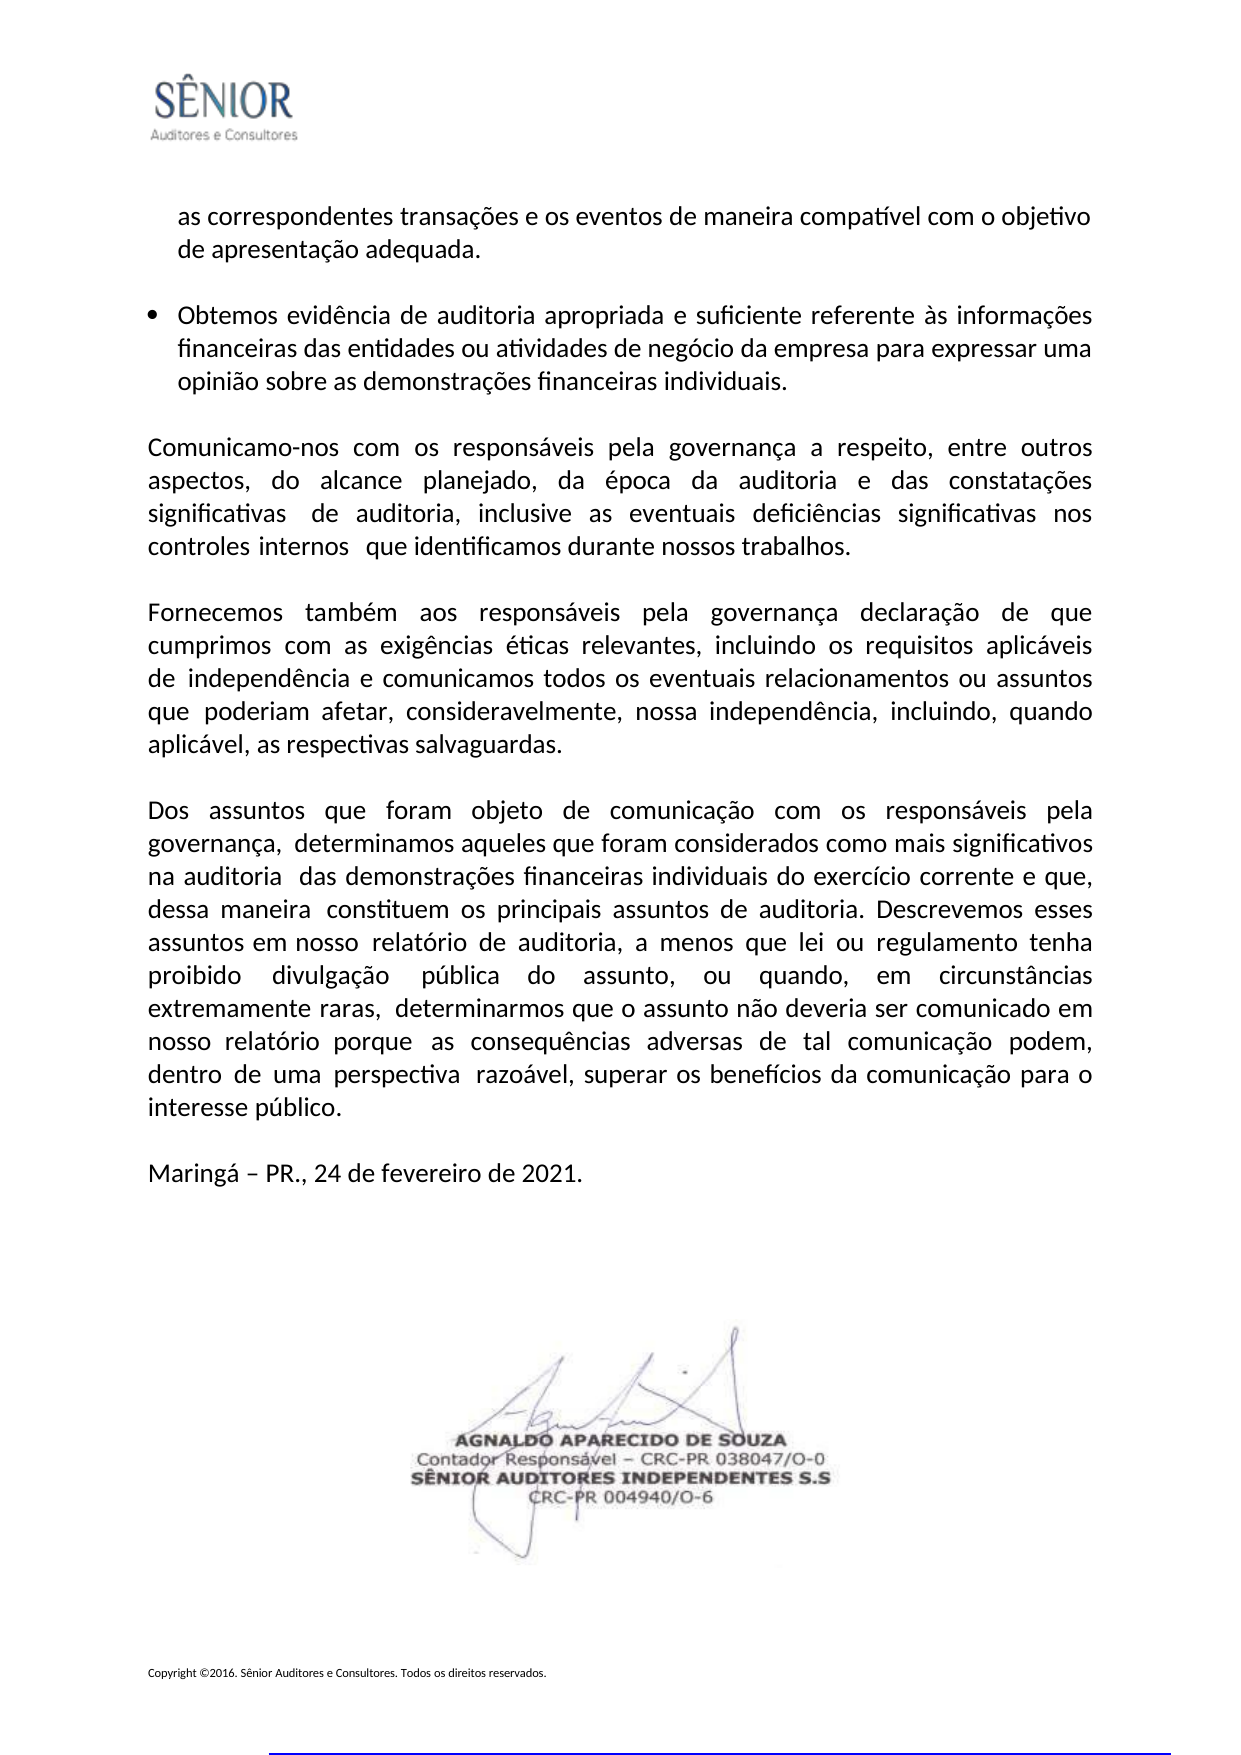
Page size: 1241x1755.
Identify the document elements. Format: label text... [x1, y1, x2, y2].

text Dos assuntos que foram objeto de comunicação com os responsáveis pela governança, determinamos aqueles que foram considerados como mais significativos na auditoria das demonstrações financeiras individuais do exercício corrente e que, dessa maneira constituem os principais assuntos de auditoria. Descrevemos esses assuntos em nosso relatório de auditoria, a menos que lei ou regulamento tenha proibido divulgação pública do assunto, ou quando, em circunstâncias extremamente raras, determinarmos que o assunto não deveria ser comunicado em nosso relatório porque as consequências adversas de tal comunicação podem, dentro de uma perspectiva razoável, superar os benefícios da comunicação para o interesse público. [148, 793, 1093, 1123]
text as correspondentes transações e os eventos de maneira compatível com o objetivo de apresentação adequada. [177, 199, 1093, 265]
text Comunicamo-nos com os responsáveis pela governança a respeito, entre outros aspectos, do alcance planejado, da época da auditoria e das constatações significativas de auditoria, inclusive as eventuais deficiências significativas nos controles internos que identificamos durante nossos trabalhos. [148, 430, 1092, 562]
list Obtemos evidência de auditoria apropriada e suficiente referente às informações financeiras das entidades ou atividades de negócio da empresa para expressar uma opinião sobre as demonstrações financeiras individuais. [148, 298, 1092, 397]
text Maringá – PR., 24 de fevereiro de 2021. [148, 1156, 1105, 1189]
text Fornecemos também aos responsáveis pela governança declaração de que cumprimos com as exigências éticas relevantes, incluindo os requisitos aplicáveis de independência e comunicamos todos os eventuais relacionamentos ou assuntos que poderiam afetar, consideravelmente, nossa independência, incluindo, quando aplicável, as respectivas salvaguardas. [148, 595, 1093, 760]
